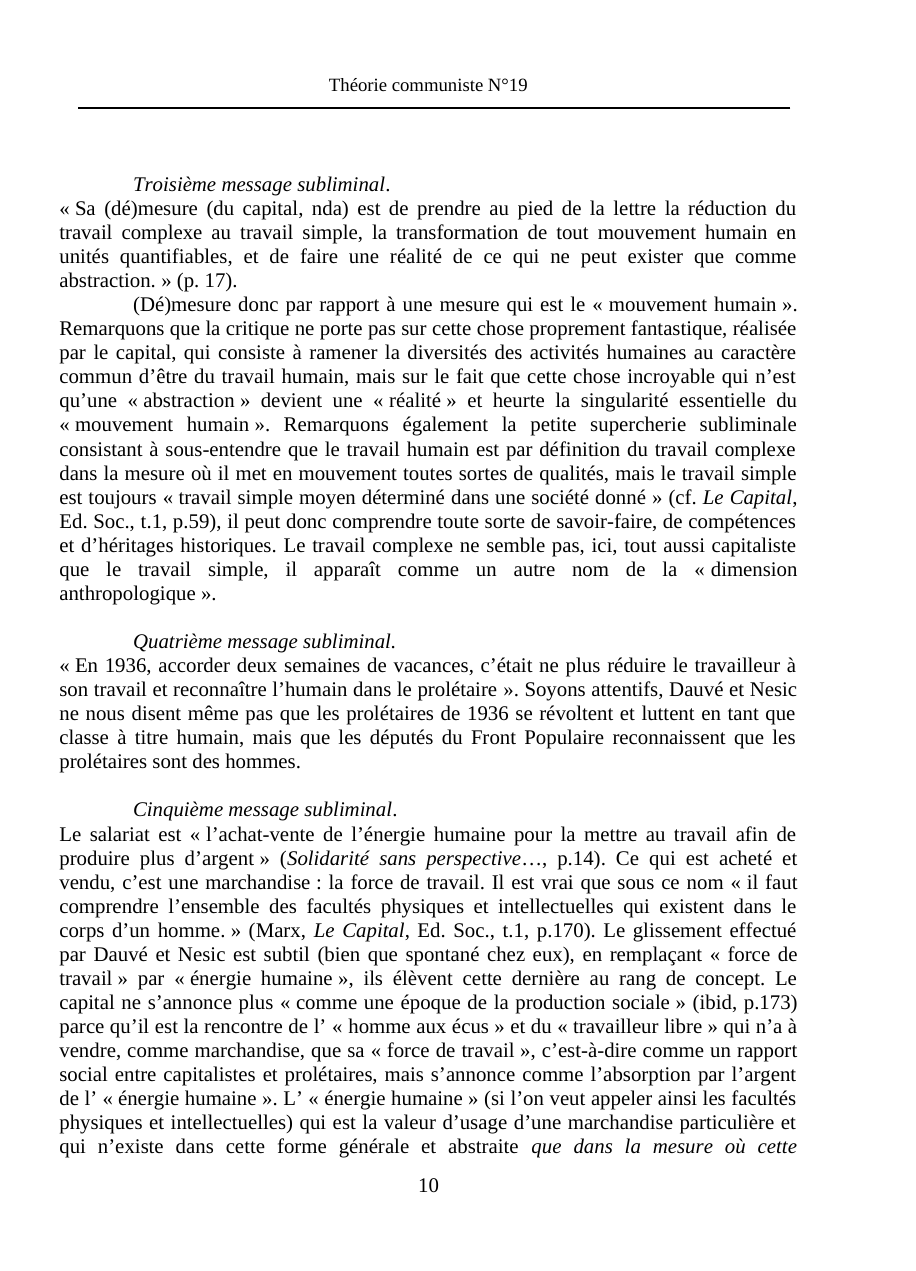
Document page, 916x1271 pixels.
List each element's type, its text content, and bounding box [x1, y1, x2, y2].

text « En 1936, accorder deux semaines de vacances, c’était ne plus réduire le travailleur à son travail et reconnaître l’humain dans le prolétaire ». Soyons attentifs, Dauvé et Nesic ne nous disent même pas que les prolétaires de 1936 se révoltent et luttent en tant que classe à titre humain, mais que les députés du Front Populaire reconnaissent que les prolétaires sont des hommes. [59, 653, 797, 773]
text Cinquième message subliminal. [59, 797, 797, 821]
text Troisième message subliminal. [59, 172, 797, 196]
text (Dé)mesure donc par rapport à une mesure qui est le « mouvement humain ». Remarquons que la critique ne porte pas sur cette chose proprement fantastique, réalisée par le capital, qui consiste à ramener la diversités des activités humaines au caractère commun d’être du travail humain, mais sur le fait que cette chose incroyable qui n’est qu’une « abstraction » devient une « réalité » et heurte la singularité essentielle du « mouvement humain ». Remarquons également la petite supercherie subliminale consistant à sous-entendre que le travail humain est par définition du travail complexe dans la mesure où il met en mouvement toutes sortes de qualités, mais le travail simple est toujours « travail simple moyen déterminé dans une société donné » (cf. Le Capital, Ed. Soc., t.1, p.59), il peut donc comprendre toute sorte de savoir-faire, de compétences et d’héritages historiques. Le travail complexe ne semble pas, ici, tout aussi capitaliste que le travail simple, il apparaît comme un autre nom de la « dimension anthropologique ». [59, 292, 797, 605]
text « Sa (dé)mesure (du capital, nda) est de prendre au pied de la lettre la réduction du travail complexe au travail simple, la transformation de tout mouvement humain en unités quantifiables, et de faire une réalité de ce qui ne peut exister que comme abstraction. » (p. 17). [59, 196, 797, 292]
text Le salariat est « l’achat-vente de l’énergie humaine pour la mettre au travail afin de produire plus d’argent » (Solidarité sans perspective…, p.14). Ce qui est acheté et vendu, c’est une marchandise : la force de travail. Il est vrai que sous ce nom « il faut comprendre l’ensemble des facultés physiques et intellectuelles qui existent dans le corps d’un homme. » (Marx, Le Capital, Ed. Soc., t.1, p.170). Le glissement effectué par Dauvé et Nesic est subtil (bien que spontané chez eux), en remplaçant « force de travail » par « énergie humaine », ils élèvent cette dernière au rang de concept. Le capital ne s’annonce plus « comme une époque de la production sociale » (ibid, p.173) parce qu’il est la rencontre de l’ « homme aux écus » et du « travailleur libre » qui n’a à vendre, comme marchandise, que sa « force de travail », c’est-à-dire comme un rapport social entre capitalistes et prolétaires, mais s’annonce comme l’absorption par l’argent de l’ « énergie humaine ». L’ « énergie humaine » (si l’on veut appeler ainsi les facultés physiques et intellectuelles) qui est la valeur d’usage d’une marchandise particulière et qui n’existe dans cette forme générale et abstraite que dans la mesure où cette [59, 821, 797, 1158]
text Quatrième message subliminal. [59, 629, 797, 653]
